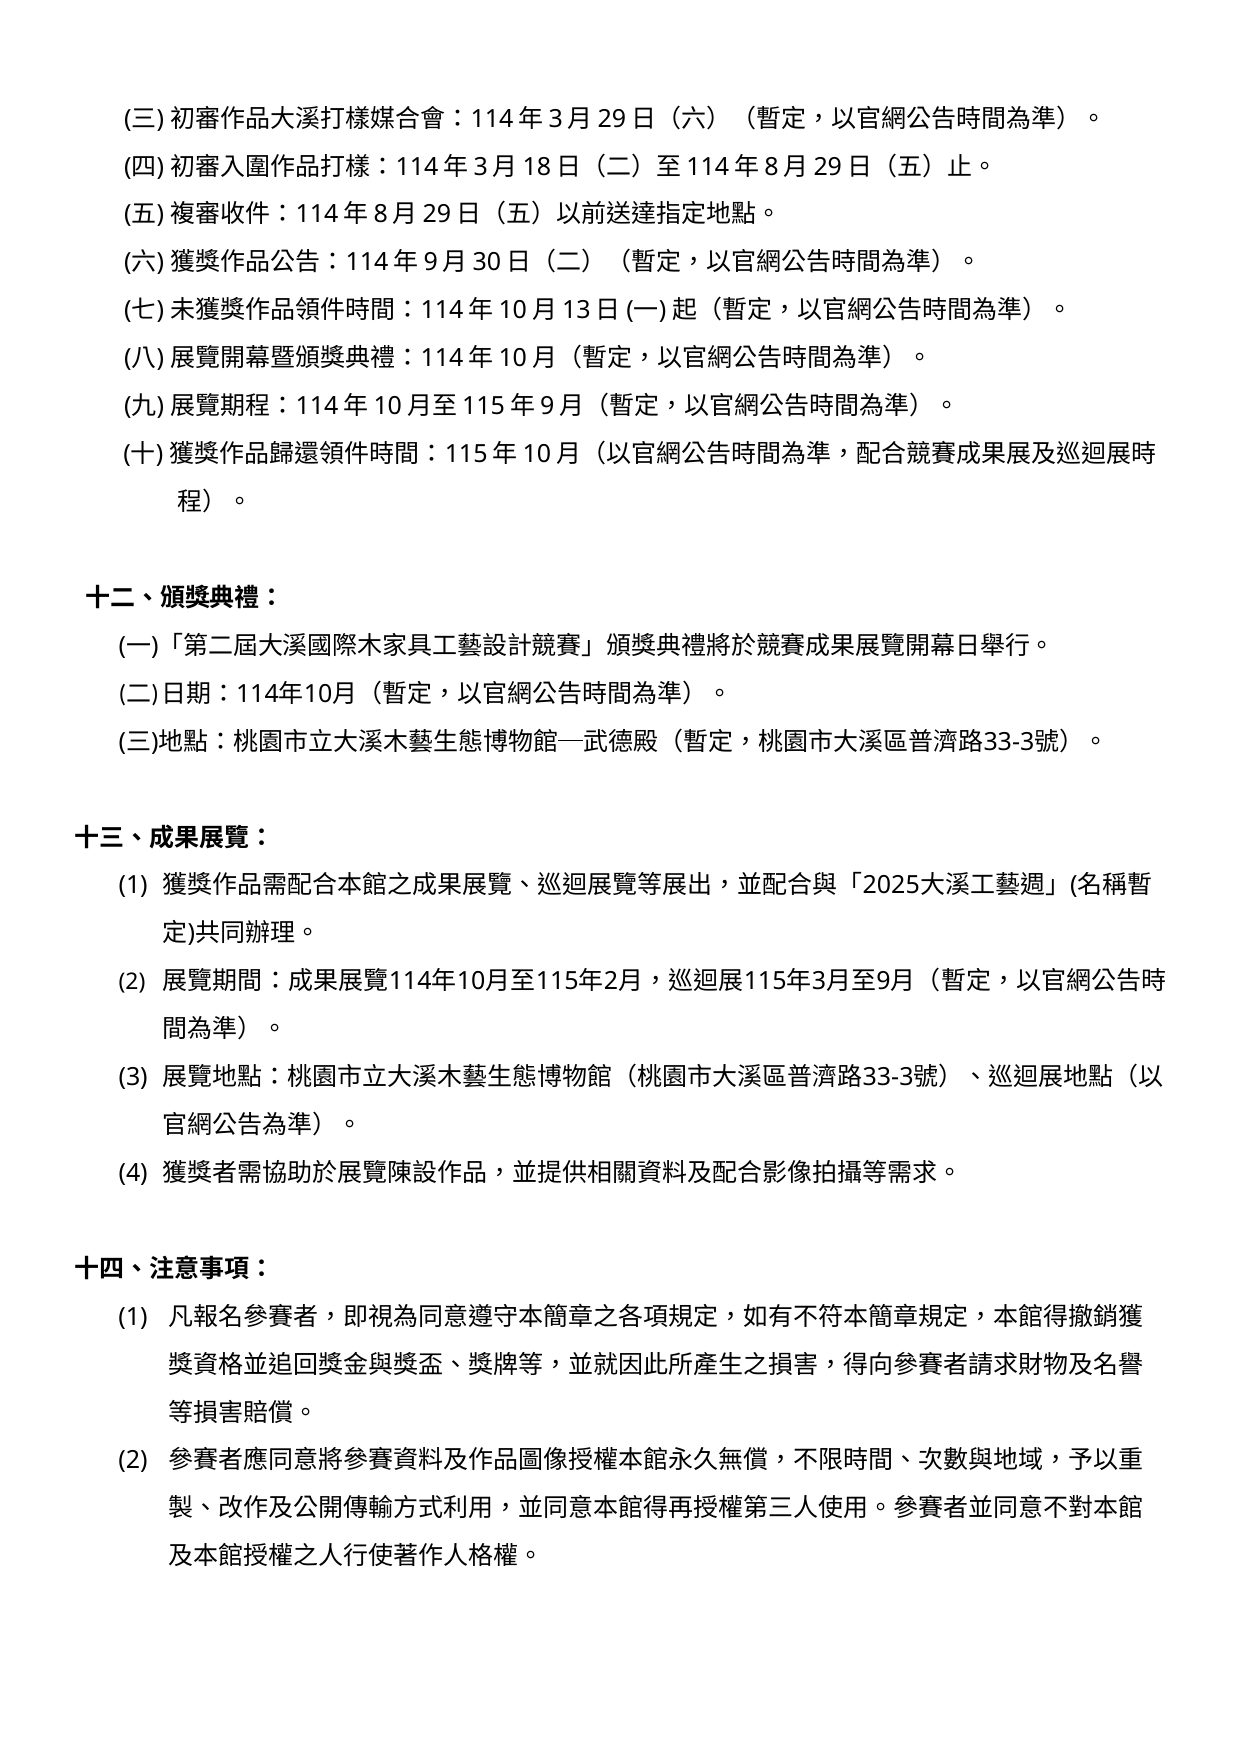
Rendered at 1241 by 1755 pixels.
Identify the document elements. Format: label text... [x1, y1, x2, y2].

list 展覽期間：成果展覽114年10月至115年2月，巡迴展115年3月至9月（暫定，以官網公告時間為準）。 [118, 951, 1167, 1047]
text (十) 獲獎作品歸還領件時間：115年10月（以官網公告時間為準，配合競賽成果展及巡迴展時程）。 [123, 424, 1167, 520]
text (三)地點：桃園市立大溪木藝生態博物館─武德殿（暫定，桃園市大溪區普濟路33-3號）。 [118, 712, 1167, 759]
text (四) 初審入圍作品打樣：114年3月18日（二）至114年8月29日（五）止。 [74, 137, 1167, 184]
text (八) 展覽開幕暨頒獎典禮：114年10月（暫定，以官網公告時間為準）。 [74, 328, 1167, 376]
text (九) 展覽期程：114年10月至115年9月（暫定，以官網公告時間為準）。 [74, 376, 1167, 424]
list 參賽者應同意將參賽資料及作品圖像授權本館永久無償，不限時間、次數與地域，予以重製、改作及公開傳輸方式利用，並同意本館得再授權第三人使用。參賽者並同意不對本館及本館授權之人行使著作人格權。 [118, 1431, 1167, 1574]
text (七) 未獲獎作品領件時間：114年10月13日 (一) 起（暫定，以官網公告時間為準）。 [74, 280, 1167, 328]
text (二)日期：114年10月（暫定，以官網公告時間為準）。 [118, 664, 1167, 712]
text (三) 初審作品大溪打樣媒合會：114年3月29日（六）（暫定，以官網公告時間為準）。 [74, 89, 1167, 137]
list 獲獎作品需配合本館之成果展覽、巡迴展覽等展出，並配合與「2025大溪工藝週」(名稱暫定)共同辦理。 [118, 856, 1167, 951]
text 十四、注意事項： [74, 1239, 1167, 1287]
text (一)「第二屆大溪國際木家具工藝設計競賽」頒獎典禮將於競賽成果展覽開幕日舉行。 [118, 616, 1167, 664]
list 獲獎者需協助於展覽陳設作品，並提供相關資料及配合影像拍攝等需求。 [118, 1143, 1167, 1191]
text (五) 複審收件：114年8月29日（五）以前送達指定地點。 [74, 184, 1167, 232]
list 展覽地點：桃園市立大溪木藝生態博物館（桃園市大溪區普濟路33-3號）、巡迴展地點（以官網公告為準）。 [118, 1047, 1167, 1143]
text 十三、成果展覽： [74, 808, 1167, 856]
list 凡報名參賽者，即視為同意遵守本簡章之各項規定，如有不符本簡章規定，本館得撤銷獲獎資格並追回獎金與獎盃、獎牌等，並就因此所產生之損害，得向參賽者請求財物及名譽等損害賠償。 [118, 1287, 1167, 1431]
subtitle 十二、頒獎典禮： [86, 568, 1167, 616]
text (六) 獲獎作品公告：114年9月30日（二）（暫定，以官網公告時間為準）。 [74, 232, 1167, 280]
